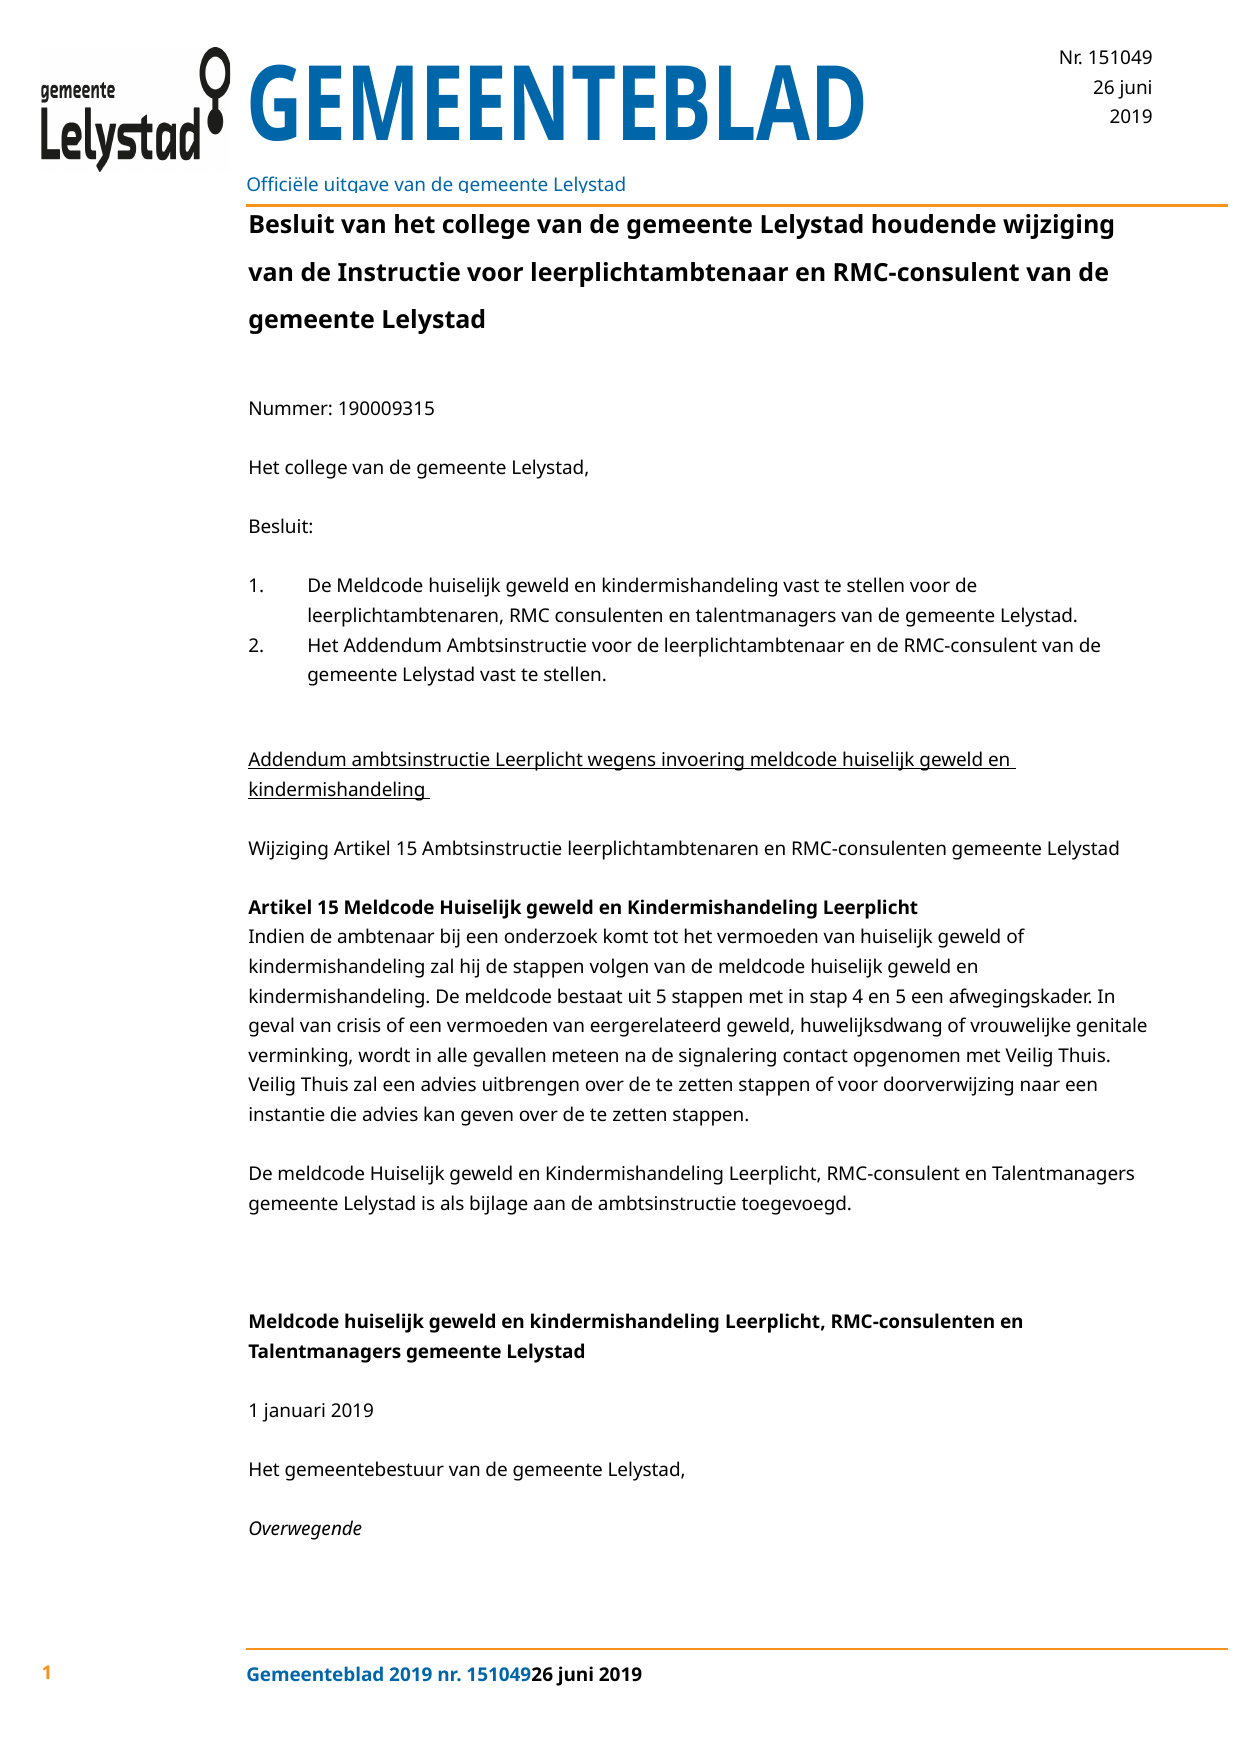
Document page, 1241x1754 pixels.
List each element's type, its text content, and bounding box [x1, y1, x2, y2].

text 1 januari 2019 [248, 1397, 1152, 1423]
list De Meldcode huiselijk geweld en kindermishandeling vast te stellen voor de leerplichtambtenaren, RMC consulenten en talentmanagers van de gemeente Lelystad. [248, 573, 1152, 628]
text Artikel 15 Meldcode Huiselijk geweld en Kindermishandeling Leerplicht [248, 894, 1152, 920]
text Addendum ambtsinstructie Leerplicht wegens invoering meldcode huiselijk geweld en kindermishandeling [248, 746, 1152, 802]
picture [41, 47, 231, 172]
text Overwegende [248, 1515, 1152, 1541]
text Het gemeentebestuur van de gemeente Lelystad, [248, 1456, 1152, 1482]
text Besluit van het college van de gemeente Lelystad houdende wijziging van de Instructie voor leerplichtambtenaar en RMC-consulent van de gemeente Lelystad [248, 207, 1152, 336]
text Besluit: [248, 513, 1152, 539]
text Nummer: 190009315 [248, 395, 1152, 421]
list Het Addendum Ambtsinstructie voor de leerplichtambtenaar en de RMC-consulent van de gemeente Lelystad vast te stellen. [248, 632, 1152, 687]
text Meldcode huiselijk geweld en kindermishandeling Leerplicht, RMC-consulenten en Talentmanagers gemeente Lelystad [248, 1308, 1152, 1364]
text Wijziging Artikel 15 Ambtsinstructie leerplichtambtenaren en RMC-consulenten gemeente Lelystad [248, 835, 1152, 861]
text Het college van de gemeente Lelystad, [248, 454, 1152, 480]
text De meldcode Huiselijk geweld en Kindermishandeling Leerplicht, RMC-consulent en Talentmanagers gemeente Lelystad is als bijlage aan de ambtsinstructie toegevoegd. [248, 1160, 1152, 1216]
text Indien de ambtenaar bij een onderzoek komt tot het vermoeden van huiselijk geweld of kindermishandeling zal hij de stappen volgen van de meldcode huiselijk geweld en kindermishandeling. De meldcode bestaat uit 5 stappen met in stap 4 en 5 een afwegingskader. In geval van crisis of een vermoeden van eergerelateerd geweld, huwelijksdwang of vrouwelijke genitale verminking, wordt in alle gevallen meteen na de signalering contact opgenomen met Veilig Thuis. Veilig Thuis zal een advies uitbrengen over de te zetten stappen of voor doorverwijzing naar een instantie die advies kan geven over de te zetten stappen. [248, 924, 1152, 1127]
